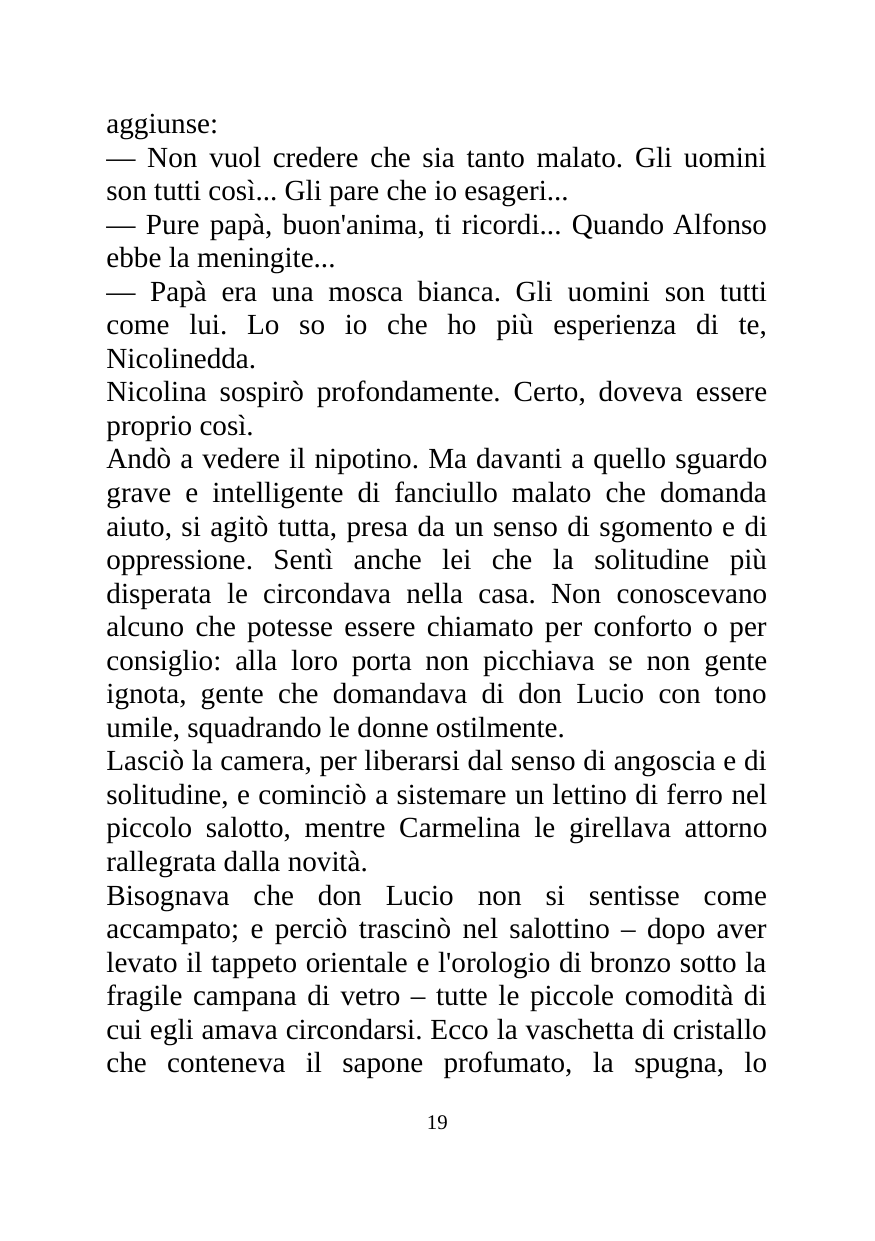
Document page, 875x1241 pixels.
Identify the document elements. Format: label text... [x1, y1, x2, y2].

text Nicolina sospirò profondamente. Certo, doveva essere proprio così. [106, 374, 768, 442]
text Bisognava che don Lucio non si sentisse come accampato; e perciò trascinò nel salottino – dopo aver levato il tappeto orientale e l'orologio di bronzo sotto la fragile campana di vetro – tutte le piccole comodità di cui egli amava circondarsi. Ecco la vaschetta di cristallo che conteneva il sapone profumato, la spugna, lo [106, 878, 768, 1079]
text Lasciò la camera, per liberarsi dal senso di angoscia e di solitudine, e cominciò a sistemare un lettino di ferro nel piccolo salotto, mentre Carmelina le girellava attorno rallegrata dalla novità. [106, 743, 768, 878]
text — Pure papà, buon'anima, ti ricordi... Quando Alfonso ebbe la meningite... [106, 207, 768, 274]
text aggiunse: [106, 106, 768, 140]
text Andò a vedere il nipotino. Ma davanti a quello sguardo grave e intelligente di fanciullo malato che domanda aiuto, si agitò tutta, presa da un senso di sgomento e di oppressione. Sentì anche lei che la solitudine più disperata le circondava nella casa. Non conoscevano alcuno che potesse essere chiamato per conforto o per consiglio: alla loro porta non picchiava se non gente ignota, gente che domandava di don Lucio con tono umile, squadrando le donne ostilmente. [106, 442, 768, 743]
text — Non vuol credere che sia tanto malato. Gli uomini son tutti così... Gli pare che io esageri... [106, 140, 768, 207]
text — Papà era una mosca bianca. Gli uomini son tutti come lui. Lo so io che ho più esperienza di te, Nicolinedda. [106, 274, 768, 374]
